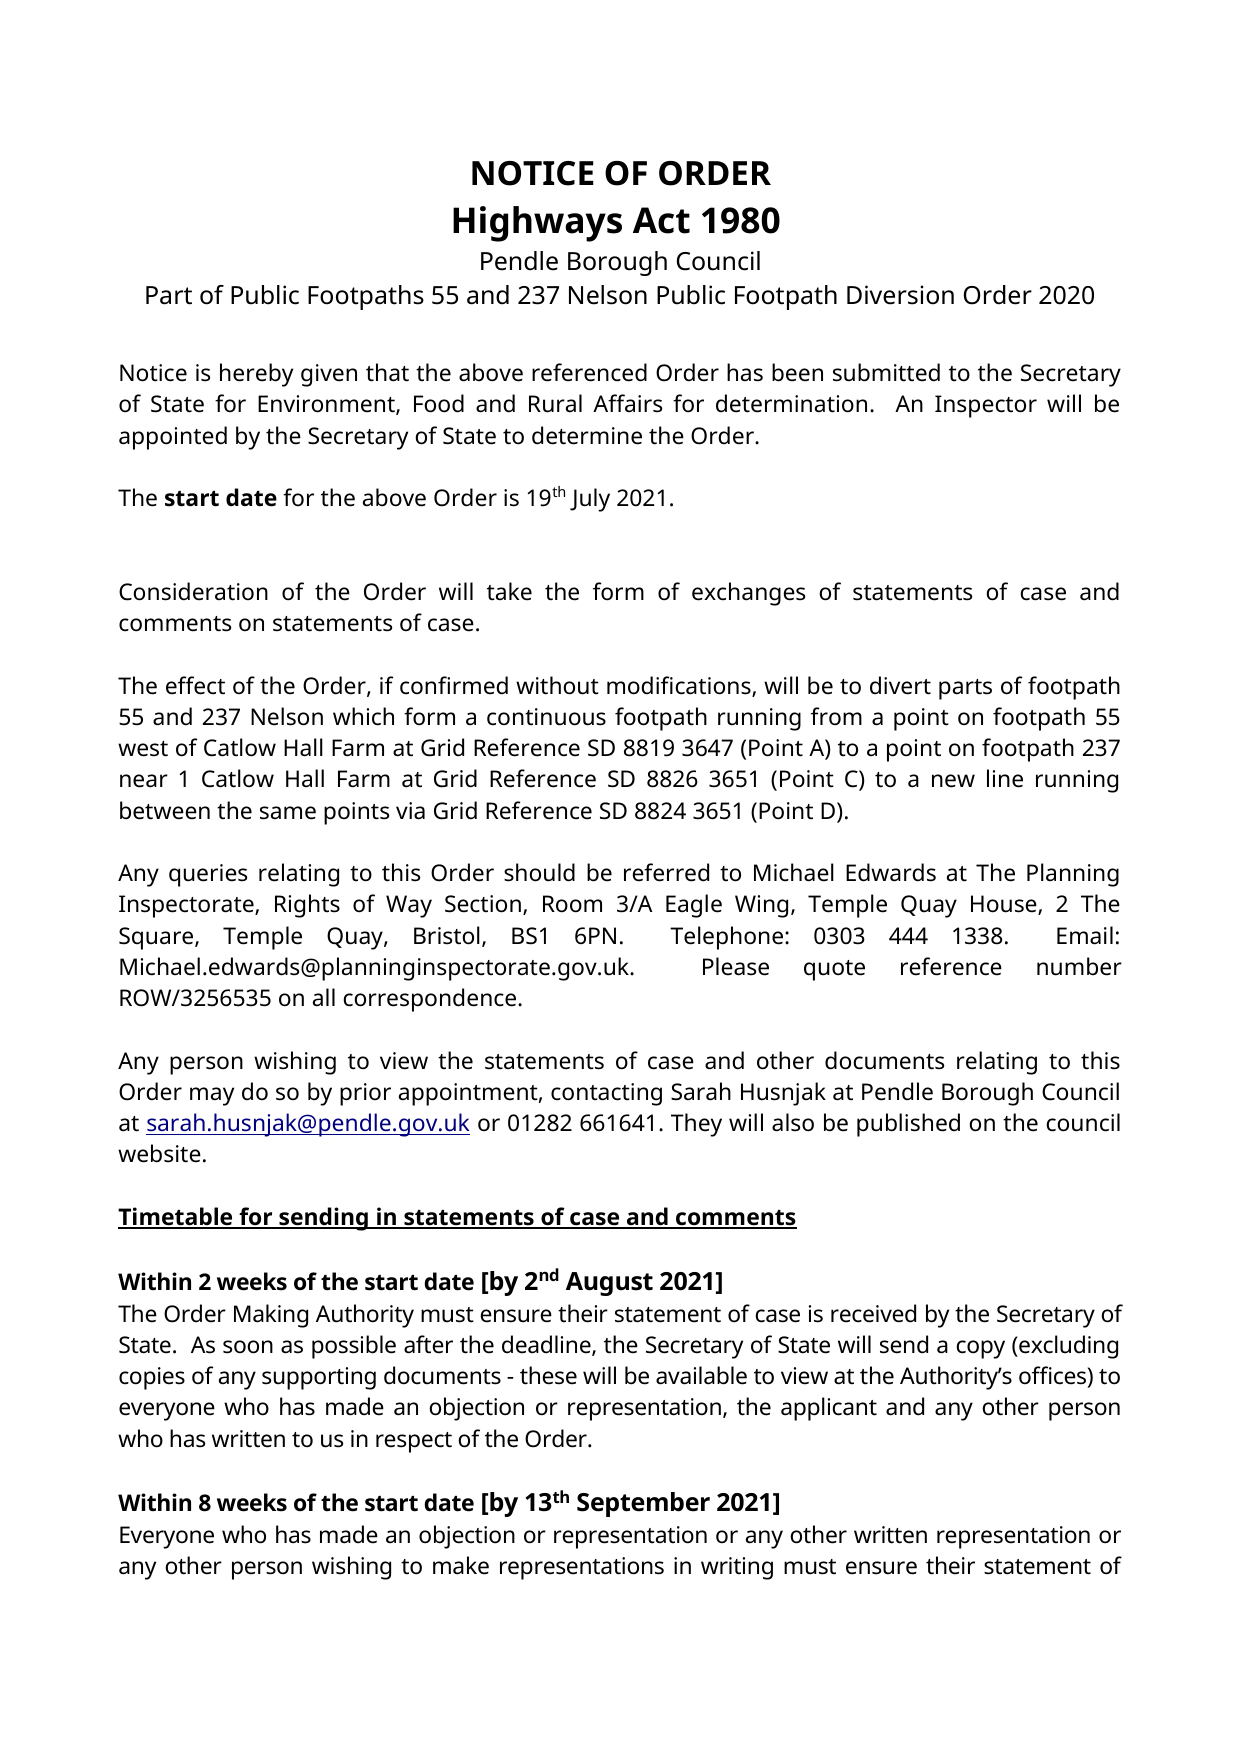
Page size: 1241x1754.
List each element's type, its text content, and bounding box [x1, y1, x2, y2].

text Consideration of the Order will take the form of exchanges of statements of case and comments on statements of case. [118, 576, 1122, 638]
text Any queries relating to this Order should be referred to Michael Edwards at The Planning Inspectorate, Rights of Way Section, Room 3/A Eagle Wing, Temple Quay House, 2 The Square, Temple Quay, Bristol, BS1 6PN. Telephone: 0303 444 1338. Email: Michael.edwards@planninginspectorate.gov.uk. Please quote reference number ROW/3256535 on all correspondence. [118, 857, 1122, 1013]
text Within 8 weeks of the start date [by 13th September 2021] [118, 1485, 1122, 1519]
text Any person wishing to view the statements of case and other documents relating to this Order may do so by prior appointment, contacting Sarah Husnjak at Pendle Borough Council at sarah.husnjak@pendle.gov.uk or 01282 661641. They will also be published on the council website. [118, 1045, 1122, 1170]
text The Order Making Authority must ensure their statement of case is received by the Secretary of State. As soon as possible after the deadline, the Secretary of State will send a copy (excluding copies of any supporting documents - these will be available to view at the Authority’s offices) to everyone who has made an objection or representation, the applicant and any other person who has written to us in respect of the Order. [118, 1297, 1122, 1454]
text Highways Act 1980 [118, 195, 1122, 244]
text Timetable for sending in statements of case and comments [118, 1201, 1122, 1232]
text The effect of the Order, if confirmed without modifications, will be to divert parts of footpath 55 and 237 Nelson which form a continuous footpath running from a point on footpath 55 west of Catlow Hall Farm at Grid Reference SD 8819 3647 (Point A) to a point on footpath 237 near 1 Catlow Hall Farm at Grid Reference SD 8826 3651 (Point C) to a new line running between the same points via Grid Reference SD 8824 3651 (Point D). [118, 670, 1122, 826]
text NOTICE OF ORDER [118, 150, 1122, 195]
text The start date for the above Order is 19th July 2021. [118, 482, 1122, 513]
text Within 2 weeks of the start date [by 2nd August 2021] [118, 1263, 1122, 1297]
text Everyone who has made an objection or representation or any other written representation or any other person wishing to make representations in writing must ensure their statement of [118, 1519, 1122, 1582]
text Notice is hereby given that the above referenced Order has been submitted to the Secretary of State for Environment, Food and Rural Affairs for determination. An Inspector will be appointed by the Secretary of State to determine the Order. [118, 357, 1122, 451]
text Pendle Borough Council [118, 244, 1122, 278]
text Part of Public Footpaths 55 and 237 Nelson Public Footpath Diversion Order 2020 [118, 278, 1122, 312]
